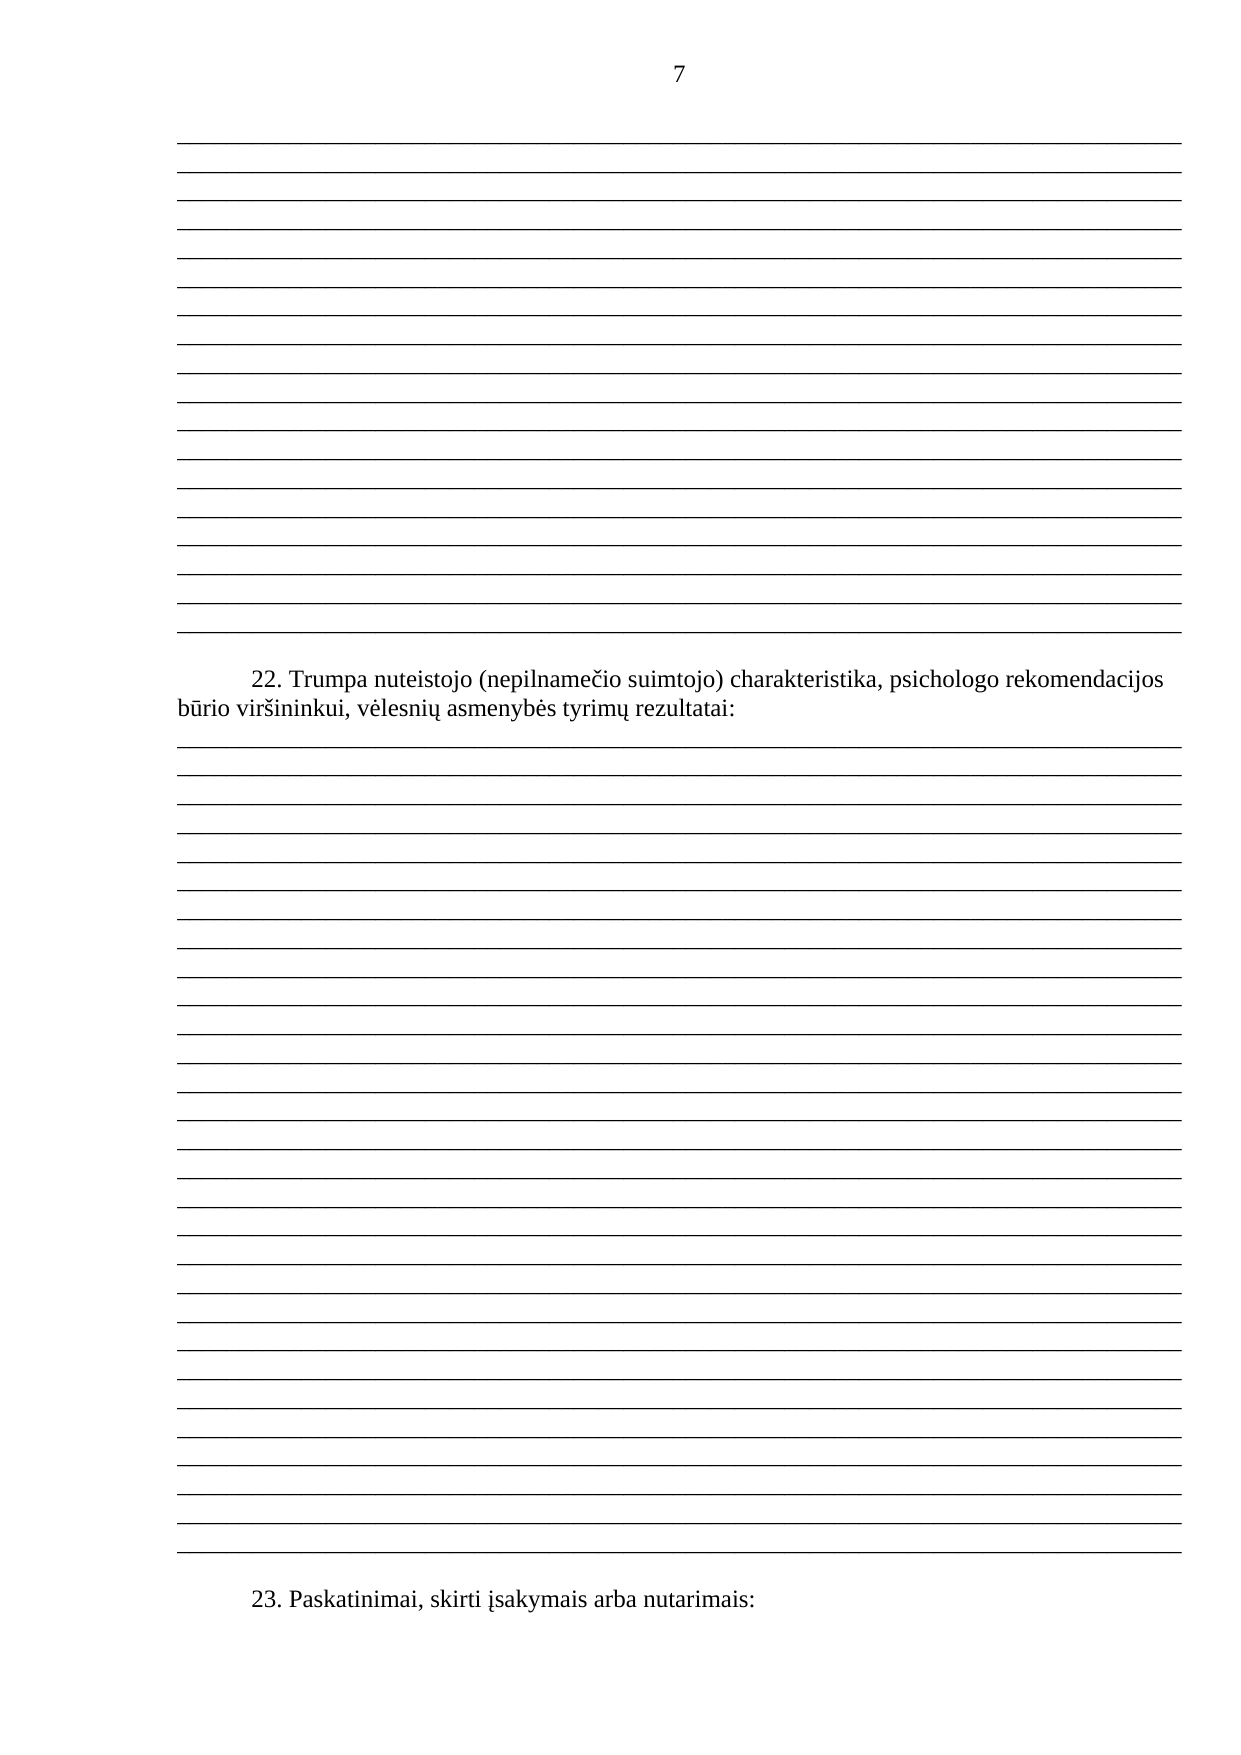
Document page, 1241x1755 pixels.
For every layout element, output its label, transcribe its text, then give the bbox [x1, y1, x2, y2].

text 22. Trumpa nuteistojo (nepilnamečio suimtojo) charakteristika, psichologo rekomendacijos būrio viršininkui, vėlesnių asmenybės tyrimų rezultatai: [177, 664, 1181, 722]
text 23. Paskatinimai, skirti įsakymais arba nutarimais: [177, 1584, 1181, 1613]
